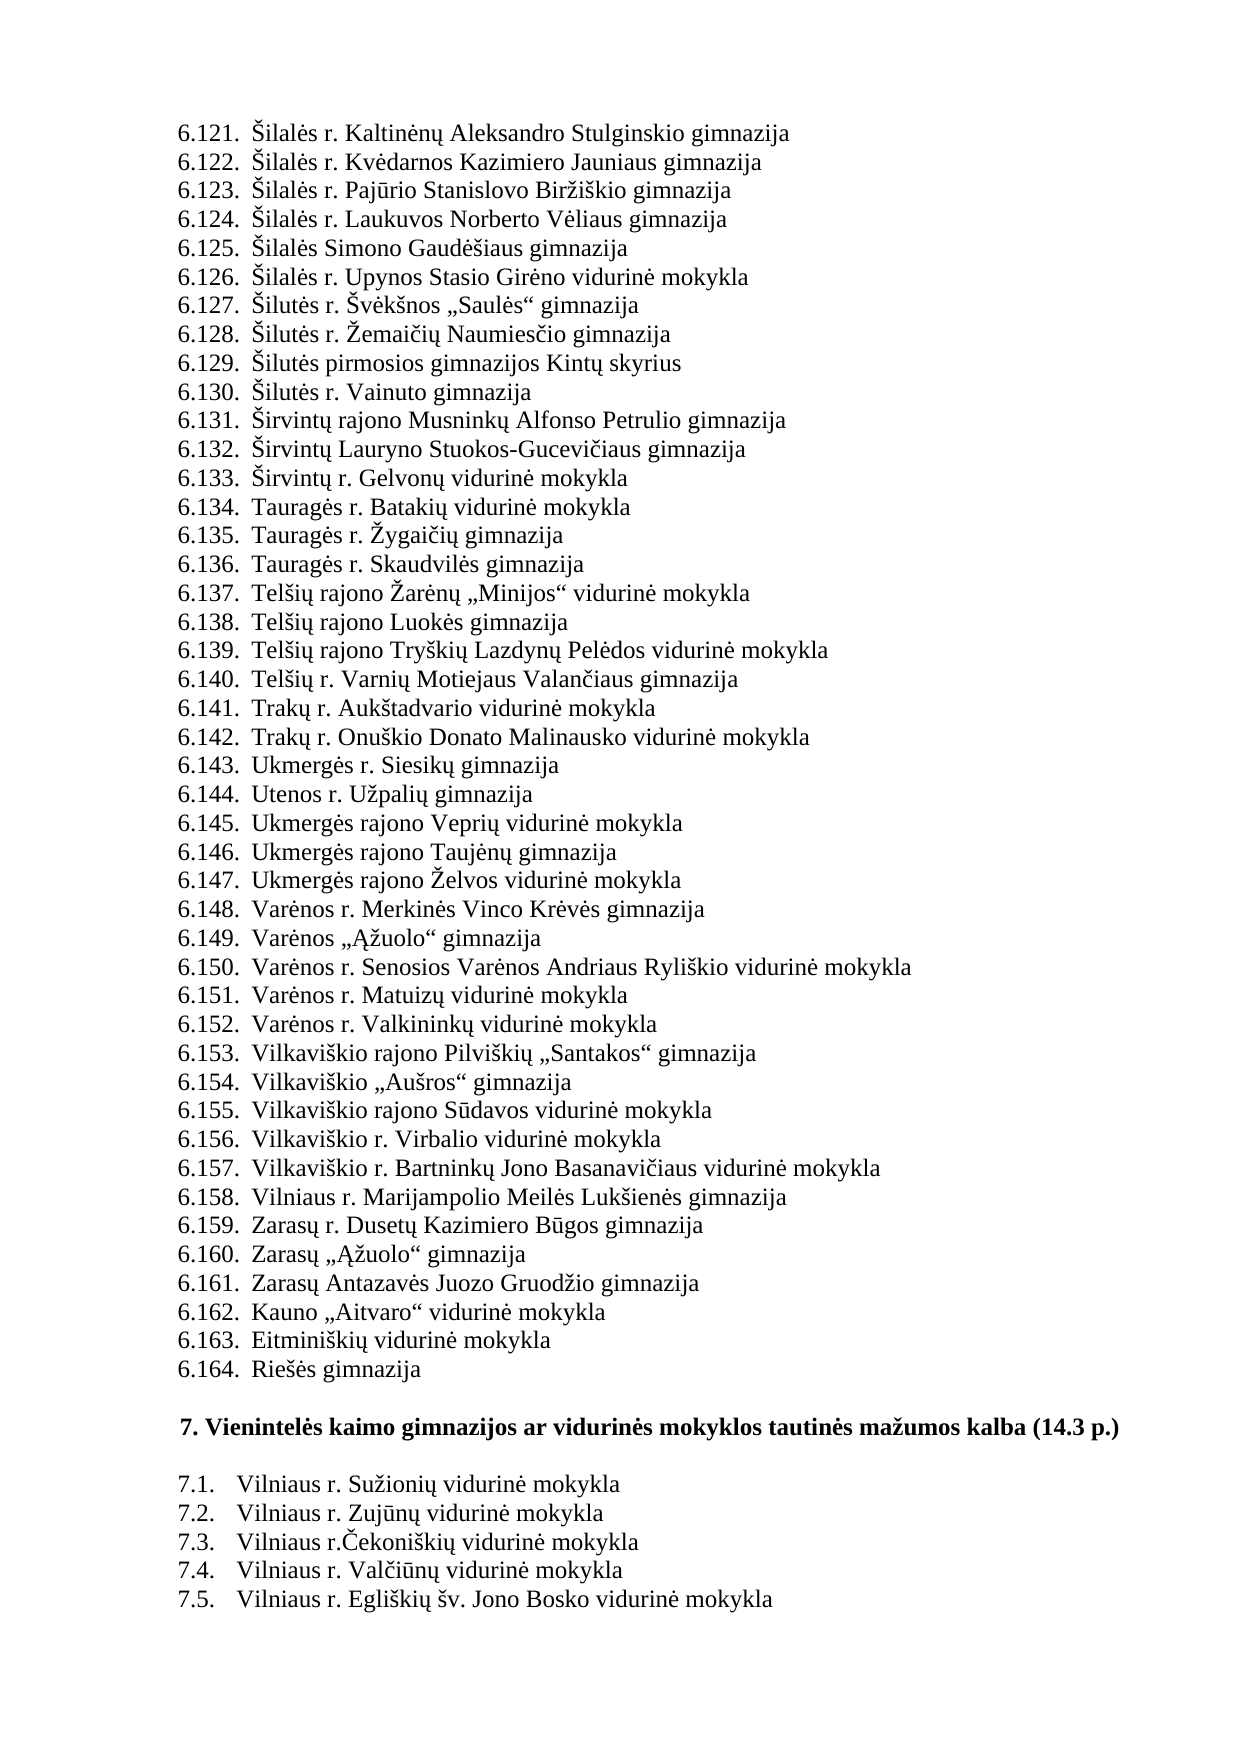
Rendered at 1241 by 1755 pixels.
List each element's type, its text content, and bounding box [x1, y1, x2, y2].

text 6.128. Šilutės r. Žemaičių Naumiesčio gimnazija [177, 319, 1122, 348]
text 6.152. Varėnos r. Valkininkų vidurinė mokykla [177, 1009, 1122, 1038]
text 6.123. Šilalės r. Pajūrio Stanislovo Biržiškio gimnazija [177, 176, 1122, 204]
text 7.4. Vilniaus r. Valčiūnų vidurinė mokykla [177, 1556, 1122, 1584]
text 7.1. Vilniaus r. Sužionių vidurinė mokykla [177, 1469, 1122, 1498]
text 6.154. Vilkaviškio „Aušros“ gimnazija [177, 1067, 1122, 1096]
text 6.145. Ukmergės rajono Veprių vidurinė mokykla [177, 808, 1122, 837]
text 6.137. Telšių rajono Žarėnų „Minijos“ vidurinė mokykla [177, 578, 1122, 607]
text 7.3. Vilniaus r.Čekoniškių vidurinė mokykla [177, 1527, 1122, 1556]
text 6.130. Šilutės r. Vainuto gimnazija [177, 377, 1122, 406]
text 7.5. Vilniaus r. Egliškių šv. Jono Bosko vidurinė mokykla [177, 1584, 1122, 1613]
text 6.134. Tauragės r. Batakių vidurinė mokykla [177, 492, 1122, 521]
text 6.133. Širvintų r. Gelvonų vidurinė mokykla [177, 463, 1122, 492]
text 6.144. Utenos r. Užpalių gimnazija [177, 779, 1122, 808]
text 6.131. Širvintų rajono Musninkų Alfonso Petrulio gimnazija [177, 406, 1122, 434]
text 6.140. Telšių r. Varnių Motiejaus Valančiaus gimnazija [177, 664, 1122, 693]
text 6.143. Ukmergės r. Siesikų gimnazija [177, 751, 1122, 779]
text 6.149. Varėnos „Ąžuolo“ gimnazija [177, 923, 1122, 952]
text 6.157. Vilkaviškio r. Bartninkų Jono Basanavičiaus vidurinė mokykla [177, 1153, 1122, 1182]
text 6.159. Zarasų r. Dusetų Kazimiero Būgos gimnazija [177, 1211, 1122, 1239]
text 6.129. Šilutės pirmosios gimnazijos Kintų skyrius [177, 348, 1122, 377]
text 7. Vienintelės kaimo gimnazijos ar vidurinės mokyklos tautinės mažumos kalba (14.3 p.) [177, 1412, 1122, 1441]
text 6.122. Šilalės r. Kvėdarnos Kazimiero Jauniaus gimnazija [177, 147, 1122, 176]
text 6.124. Šilalės r. Laukuvos Norberto Vėliaus gimnazija [177, 204, 1122, 233]
text 6.127. Šilutės r. Švėkšnos „Saulės“ gimnazija [177, 291, 1122, 319]
text 6.158. Vilniaus r. Marijampolio Meilės Lukšienės gimnazija [177, 1182, 1122, 1211]
text 6.139. Telšių rajono Tryškių Lazdynų Pelėdos vidurinė mokykla [177, 636, 1122, 664]
text 6.148. Varėnos r. Merkinės Vinco Krėvės gimnazija [177, 894, 1122, 923]
text 6.141. Trakų r. Aukštadvario vidurinė mokykla [177, 693, 1122, 722]
text 6.138. Telšių rajono Luokės gimnazija [177, 607, 1122, 636]
text 6.126. Šilalės r. Upynos Stasio Girėno vidurinė mokykla [177, 262, 1122, 291]
text 6.135. Tauragės r. Žygaičių gimnazija [177, 521, 1122, 549]
text 6.150. Varėnos r. Senosios Varėnos Andriaus Ryliškio vidurinė mokykla [177, 952, 1122, 981]
text 6.164. Riešės gimnazija [177, 1354, 1122, 1383]
text 6.147. Ukmergės rajono Želvos vidurinė mokykla [177, 866, 1122, 894]
text 6.136. Tauragės r. Skaudvilės gimnazija [177, 549, 1122, 578]
text 6.142. Trakų r. Onuškio Donato Malinausko vidurinė mokykla [177, 722, 1122, 751]
text 7.2. Vilniaus r. Zujūnų vidurinė mokykla [177, 1498, 1122, 1527]
text 6.153. Vilkaviškio rajono Pilviškių „Santakos“ gimnazija [177, 1038, 1122, 1067]
text 6.121. Šilalės r. Kaltinėnų Aleksandro Stulginskio gimnazija [177, 118, 1122, 147]
text 6.163. Eitminiškių vidurinė mokykla [177, 1326, 1122, 1354]
text 6.162. Kauno „Aitvaro“ vidurinė mokykla [177, 1297, 1122, 1326]
text 6.160. Zarasų „Ąžuolo“ gimnazija [177, 1239, 1122, 1268]
text 6.151. Varėnos r. Matuizų vidurinė mokykla [177, 981, 1122, 1009]
text 6.161. Zarasų Antazavės Juozo Gruodžio gimnazija [177, 1268, 1122, 1297]
text 6.146. Ukmergės rajono Taujėnų gimnazija [177, 837, 1122, 866]
text 6.125. Šilalės Simono Gaudėšiaus gimnazija [177, 233, 1122, 262]
text 6.155. Vilkaviškio rajono Sūdavos vidurinė mokykla [177, 1096, 1122, 1124]
text 6.132. Širvintų Lauryno Stuokos-Gucevičiaus gimnazija [177, 434, 1122, 463]
text 6.156. Vilkaviškio r. Virbalio vidurinė mokykla [177, 1124, 1122, 1153]
